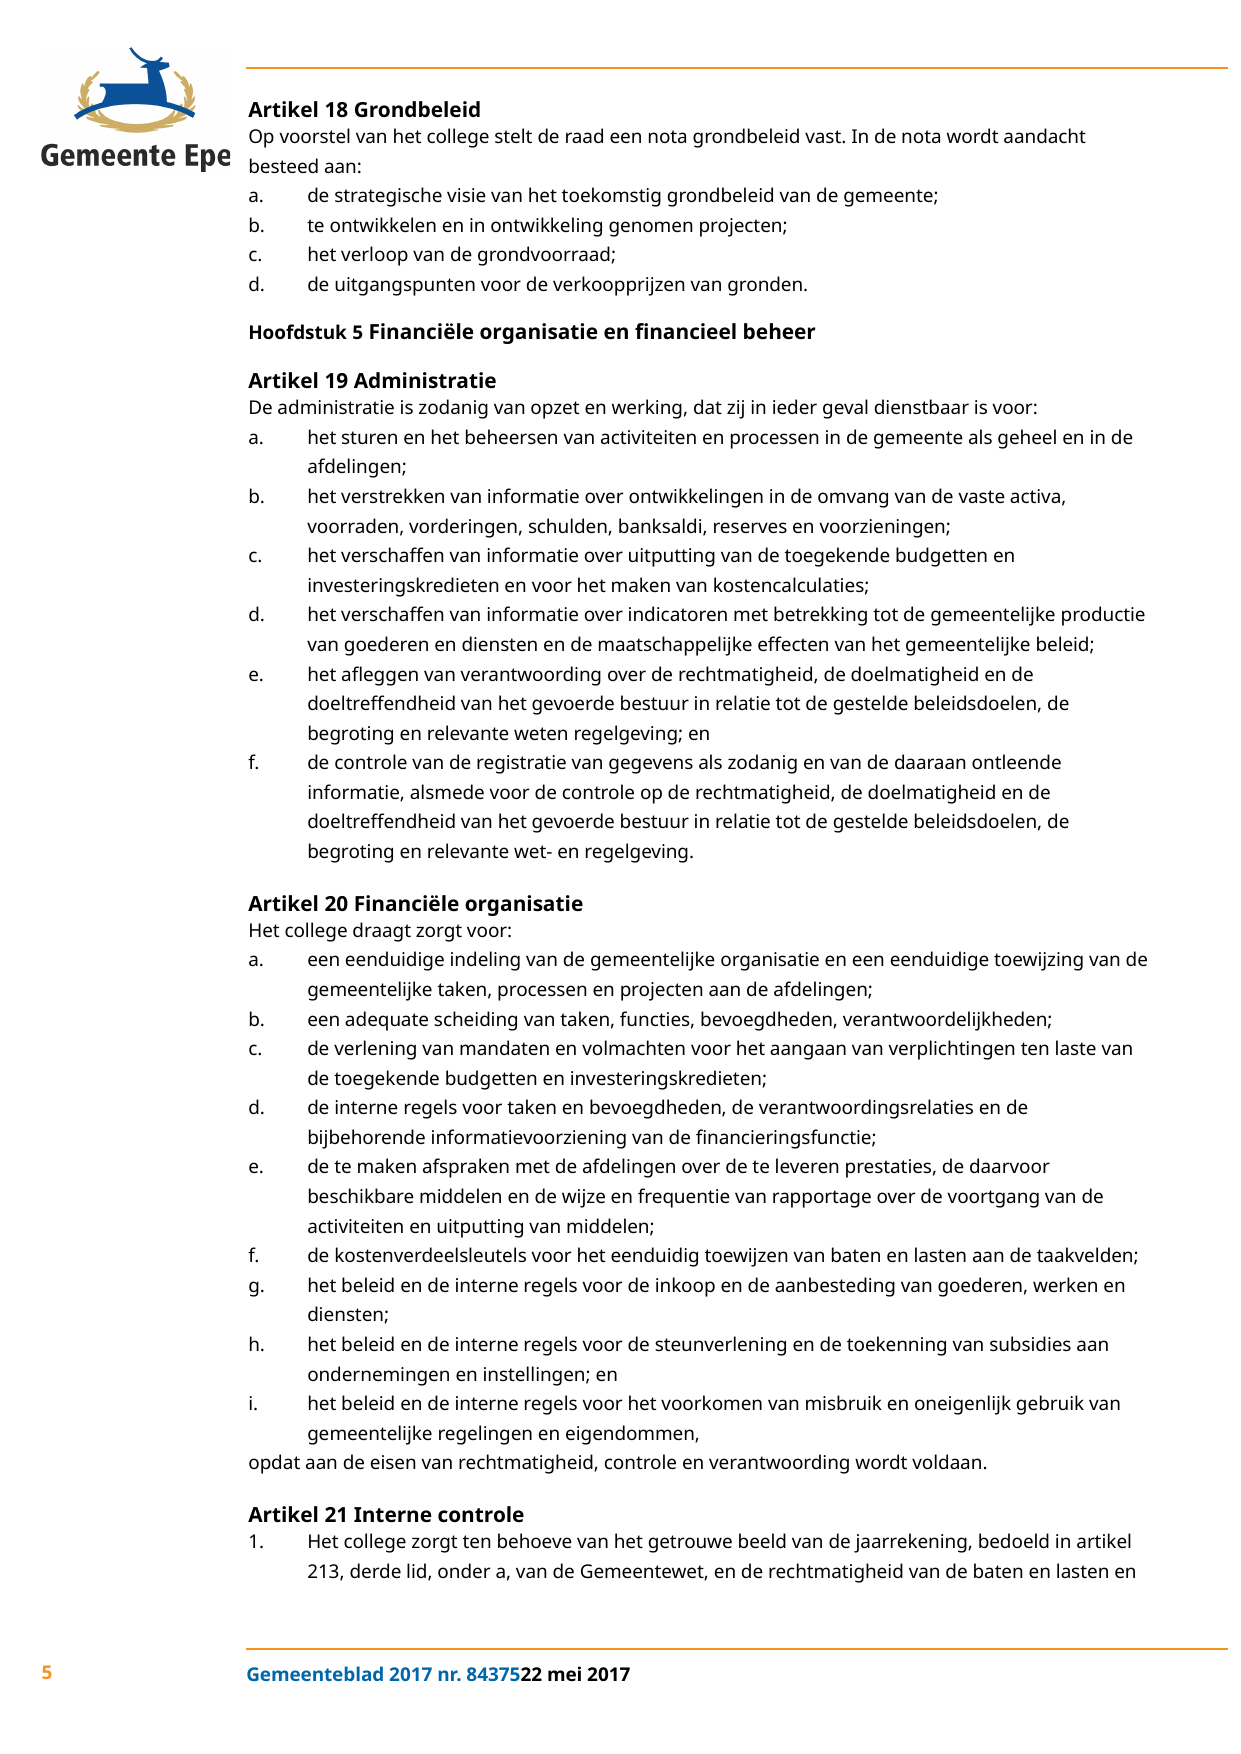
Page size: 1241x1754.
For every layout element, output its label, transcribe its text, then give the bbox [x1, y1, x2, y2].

list het verschaffen van informatie over indicatoren met betrekking tot de gemeentelijke productie van goederen en diensten en de maatschappelijke effecten van het gemeentelijke beleid; [248, 602, 1152, 657]
list de uitgangspunten voor de verkoopprijzen van gronden. [248, 271, 1152, 297]
list de verlening van mandaten en volmachten voor het aangaan van verplichtingen ten laste van de toegekende budgetten en investeringskredieten; [248, 1035, 1152, 1091]
list het sturen en het beheersen van activiteiten en processen in de gemeente als geheel en in de afdelingen; [248, 424, 1152, 479]
list Het college zorgt ten behoeve van het getrouwe beeld van de jaarrekening, bedoeld in artikel 213, derde lid, onder a, van de Gemeentewet, en de rechtmatigheid van de baten en lasten en [248, 1528, 1152, 1584]
text Artikel 21 Interne controle [248, 1500, 1152, 1528]
list het verschaffen van informatie over uitputting van de toegekende budgetten en investeringskredieten en voor het maken van kostencalculaties; [248, 542, 1152, 598]
text Hoofdstuk 5 Financiële organisatie en financieel beheer [248, 317, 1152, 345]
list de interne regels voor taken en bevoegdheden, de verantwoordingsrelaties en de bijbehorende informatievoorziening van de financieringsfunctie; [248, 1094, 1152, 1150]
text opdat aan de eisen van rechtmatigheid, controle en verantwoording wordt voldaan. [248, 1449, 1152, 1475]
text Artikel 18 Grondbeleid [248, 95, 1152, 123]
list te ontwikkelen en in ontwikkeling genomen projecten; [248, 212, 1152, 238]
list het verloop van de grondvoorraad; [248, 242, 1152, 267]
list het beleid en de interne regels voor het voorkomen van misbruik en oneigenlijk gebruik van gemeentelijke regelingen en eigendommen, [248, 1390, 1152, 1446]
text Op voorstel van het college stelt de raad een nota grondbeleid vast. In de nota wordt aandacht besteed aan: [248, 123, 1152, 178]
list een eenduidige indeling van de gemeentelijke organisatie en een eenduidige toewijzing van de gemeentelijke taken, processen en projecten aan de afdelingen; [248, 947, 1152, 1002]
list het afleggen van verantwoording over de rechtmatigheid, de doelmatigheid en de doeltreffendheid van het gevoerde bestuur in relatie tot de gestelde beleidsdoelen, de begroting en relevante weten regelgeving; en [248, 661, 1152, 746]
text Het college draagt zorgt voor: [248, 917, 1152, 943]
list de te maken afspraken met de afdelingen over de te leveren prestaties, de daarvoor beschikbare middelen en de wijze en frequentie van rapportage over de voortgang van de activiteiten en uitputting van middelen; [248, 1154, 1152, 1239]
list een adequate scheiding van taken, functies, bevoegdheden, verantwoordelijkheden; [248, 1006, 1152, 1032]
text Artikel 20 Financiële organisatie [248, 889, 1152, 917]
list het beleid en de interne regels voor de steunverlening en de toekenning van subsidies aan ondernemingen en instellingen; en [248, 1331, 1152, 1387]
list de strategische visie van het toekomstig grondbeleid van de gemeente; [248, 182, 1152, 208]
text De administratie is zodanig van opzet en werking, dat zij in ieder geval dienstbaar is voor: [248, 394, 1152, 420]
text Artikel 19 Administratie [248, 366, 1152, 394]
list het verstrekken van informatie over ontwikkelingen in de omvang van de vaste activa, voorraden, vorderingen, schulden, banksaldi, reserves en voorzieningen; [248, 483, 1152, 538]
list het beleid en de interne regels voor de inkoop en de aanbesteding van goederen, werken en diensten; [248, 1272, 1152, 1327]
list de kostenverdeelsleutels voor het eenduidig toewijzen van baten en lasten aan de taakvelden; [248, 1242, 1152, 1268]
picture [41, 47, 231, 172]
list de controle van de registratie van gegevens als zodanig en van de daaraan ontleende informatie, alsmede voor de controle op de rechtmatigheid, de doelmatigheid en de doeltreffendheid van het gevoerde bestuur in relatie tot de gestelde beleidsdoelen, de begroting en relevante wet- en regelgeving. [248, 749, 1152, 864]
